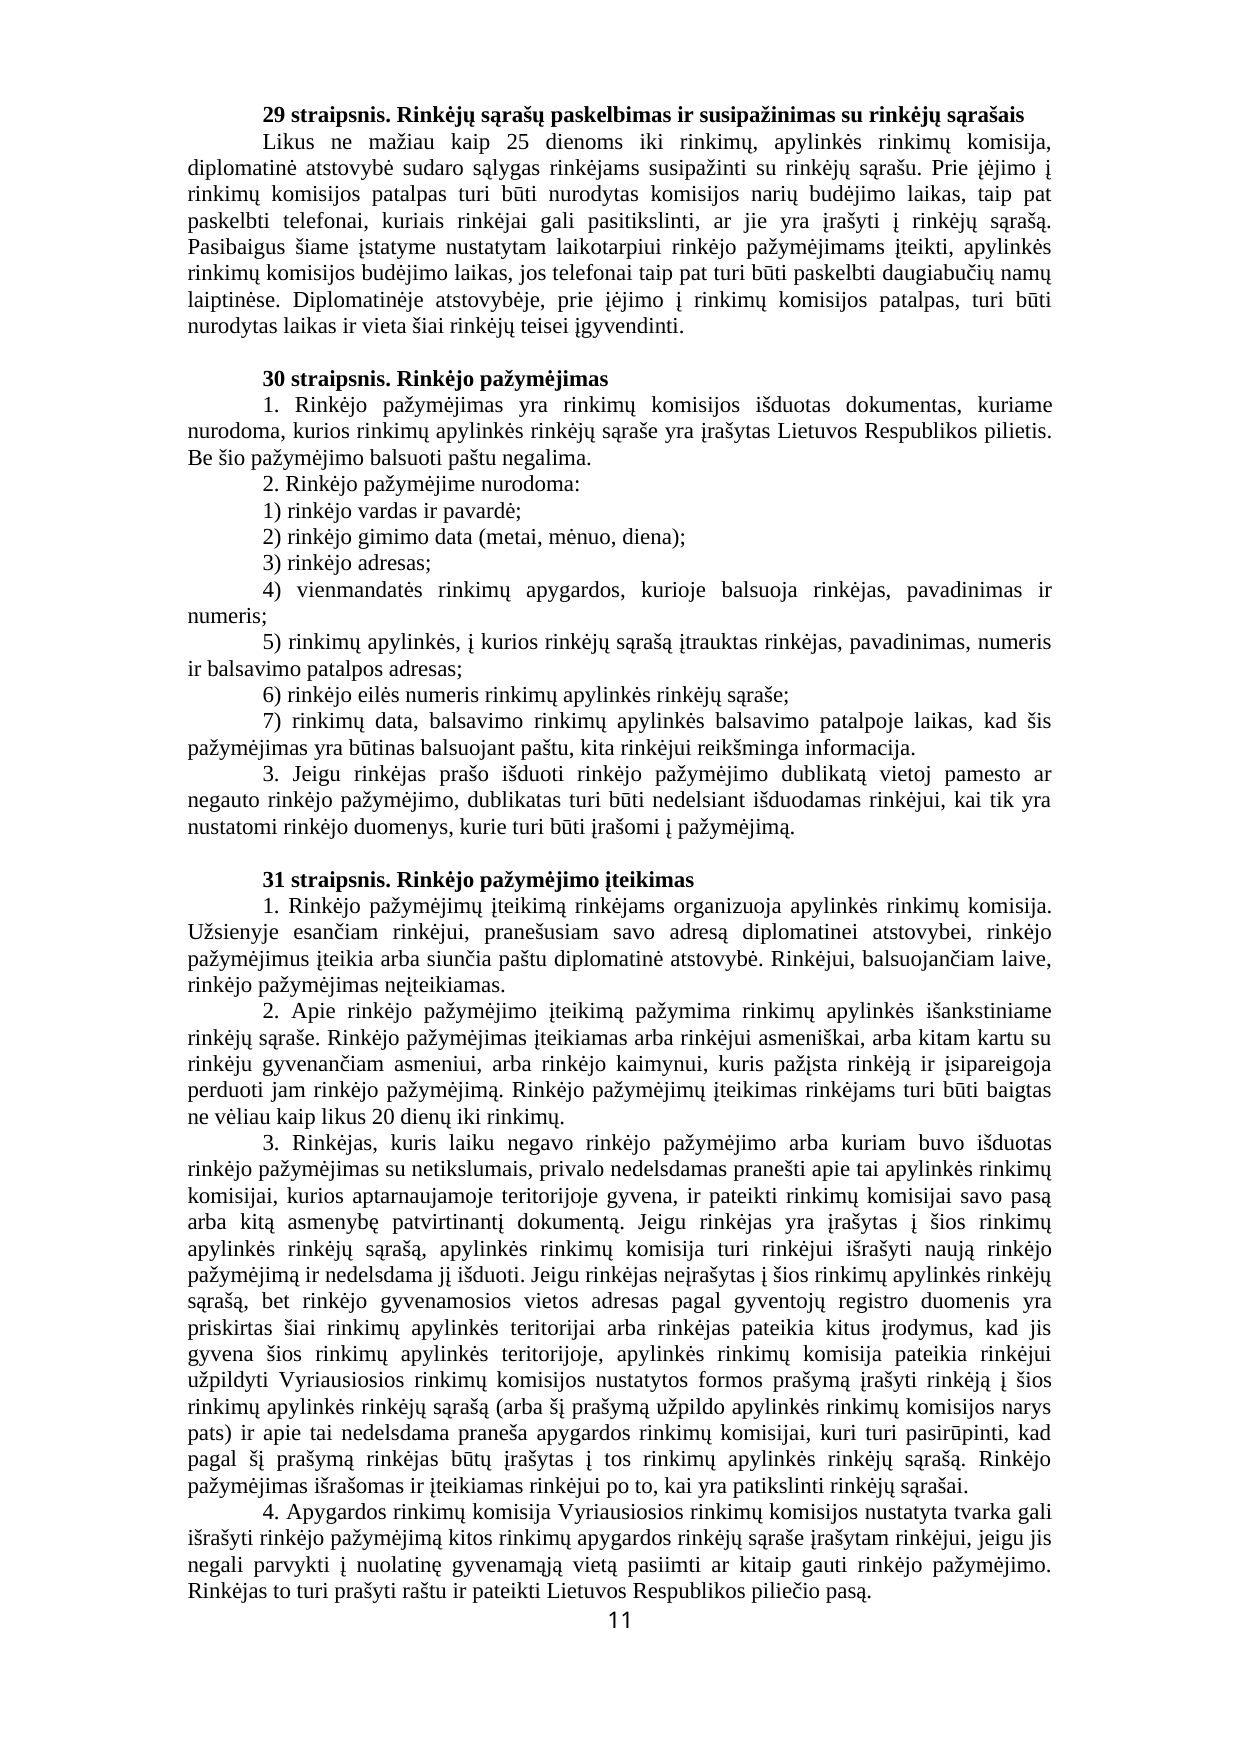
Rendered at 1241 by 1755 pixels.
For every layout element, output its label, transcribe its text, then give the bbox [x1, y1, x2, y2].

text 5) rinkimų apylinkės, į kurios rinkėjų sąrašą įtrauktas rinkėjas, pavadinimas, numeris ir balsavimo patalpos adresas; [187, 628, 1053, 681]
text 4. Apygardos rinkimų komisija Vyriausiosios rinkimų komisijos nustatyta tvarka gali išrašyti rinkėjo pažymėjimą kitos rinkimų apygardos rinkėjų sąraše įrašytam rinkėjui, jeigu jis negali parvykti į nuolatinę gyvenamąją vietą pasiimti ar kitaip gauti rinkėjo pažymėjimo. Rinkėjas to turi prašyti raštu ir pateikti Lietuvos Respublikos piliečio pasą. [187, 1498, 1053, 1603]
text 7) rinkimų data, balsavimo rinkimų apylinkės balsavimo patalpoje laikas, kad šis pažymėjimas yra būtinas balsuojant paštu, kita rinkėjui reikšminga informacija. [187, 707, 1053, 760]
text 4) vienmandatės rinkimų apygardos, kurioje balsuoja rinkėjas, pavadinimas ir numeris; [187, 576, 1053, 628]
text 2. Rinkėjo pažymėjime nurodoma: [187, 470, 1053, 497]
text 2. Apie rinkėjo pažymėjimo įteikimą pažymima rinkimų apylinkės išankstiniame rinkėjų sąraše. Rinkėjo pažymėjimas įteikiamas arba rinkėjui asmeniškai, arba kitam kartu su rinkėju gyvenančiam asmeniui, arba rinkėjo kaimynui, kuris pažįsta rinkėją ir įsipareigoja perduoti jam rinkėjo pažymėjimą. Rinkėjo pažymėjimų įteikimas rinkėjams turi būti baigtas ne vėliau kaip likus 20 dienų iki rinkimų. [187, 997, 1053, 1129]
text Likus ne mažiau kaip 25 dienoms iki rinkimų, apylinkės rinkimų komisija, diplomatinė atstovybė sudaro sąlygas rinkėjams susipažinti su rinkėjų sąrašu. Prie įėjimo į rinkimų komisijos patalpas turi būti nurodytas komisijos narių budėjimo laikas, taip pat paskelbti telefonai, kuriais rinkėjai gali pasitikslinti, ar jie yra įrašyti į rinkėjų sąrašą. Pasibaigus šiame įstatyme nustatytam laikotarpiui rinkėjo pažymėjimams įteikti, apylinkės rinkimų komisijos budėjimo laikas, jos telefonai taip pat turi būti paskelbti daugiabučių namų laiptinėse. Diplomatinėje atstovybėje, prie įėjimo į rinkimų komisijos patalpas, turi būti nurodytas laikas ir vieta šiai rinkėjų teisei įgyvendinti. [187, 128, 1053, 338]
text 6) rinkėjo eilės numeris rinkimų apylinkės rinkėjų sąraše; [187, 681, 1053, 707]
text 3. Rinkėjas, kuris laiku negavo rinkėjo pažymėjimo arba kuriam buvo išduotas rinkėjo pažymėjimas su netikslumais, privalo nedelsdamas pranešti apie tai apylinkės rinkimų komisijai, kurios aptarnaujamoje teritorijoje gyvena, ir pateikti rinkimų komisijai savo pasą arba kitą asmenybę patvirtinantį dokumentą. Jeigu rinkėjas yra įrašytas į šios rinkimų apylinkės rinkėjų sąrašą, apylinkės rinkimų komisija turi rinkėjui išrašyti naują rinkėjo pažymėjimą ir nedelsdama jį išduoti. Jeigu rinkėjas neįrašytas į šios rinkimų apylinkės rinkėjų sąrašą, bet rinkėjo gyvenamosios vietos adresas pagal gyventojų registro duomenis yra priskirtas šiai rinkimų apylinkės teritorijai arba rinkėjas pateikia kitus įrodymus, kad jis gyvena šios rinkimų apylinkės teritorijoje, apylinkės rinkimų komisija pateikia rinkėjui užpildyti Vyriausiosios rinkimų komisijos nustatytos formos prašymą įrašyti rinkėją į šios rinkimų apylinkės rinkėjų sąrašą (arba šį prašymą užpildo apylinkės rinkimų komisijos narys pats) ir apie tai nedelsdama praneša apygardos rinkimų komisijai, kuri turi pasirūpinti, kad pagal šį prašymą rinkėjas būtų įrašytas į tos rinkimų apylinkės rinkėjų sąrašą. Rinkėjo pažymėjimas išrašomas ir įteikiamas rinkėjui po to, kai yra patikslinti rinkėjų sąrašai. [187, 1129, 1053, 1498]
text 1. Rinkėjo pažymėjimų įteikimą rinkėjams organizuoja apylinkės rinkimų komisija. Užsienyje esančiam rinkėjui, pranešusiam savo adresą diplomatinei atstovybei, rinkėjo pažymėjimus įteikia arba siunčia paštu diplomatinė atstovybė. Rinkėjui, balsuojančiam laive, rinkėjo pažymėjimas neįteikiamas. [187, 892, 1053, 997]
subtitle 29 straipsnis. Rinkėjų sąrašų paskelbimas ir susipažinimas su rinkėjų sąrašais [262, 101, 1053, 128]
text 2) rinkėjo gimimo data (metai, mėnuo, diena); [187, 523, 1053, 549]
text 1) rinkėjo vardas ir pavardė; [187, 497, 1053, 523]
text 1. Rinkėjo pažymėjimas yra rinkimų komisijos išduotas dokumentas, kuriame nurodoma, kurios rinkimų apylinkės rinkėjų sąraše yra įrašytas Lietuvos Respublikos pilietis. Be šio pažymėjimo balsuoti paštu negalima. [187, 391, 1053, 470]
subtitle 31 straipsnis. Rinkėjo pažymėjimo įteikimas [187, 866, 1053, 892]
text 3. Jeigu rinkėjas prašo išduoti rinkėjo pažymėjimo dublikatą vietoj pamesto ar negauto rinkėjo pažymėjimo, dublikatas turi būti nedelsiant išduodamas rinkėjui, kai tik yra nustatomi rinkėjo duomenys, kurie turi būti įrašomi į pažymėjimą. [187, 760, 1053, 839]
subtitle 30 straipsnis. Rinkėjo pažymėjimas [187, 365, 1053, 391]
text 3) rinkėjo adresas; [187, 549, 1053, 576]
